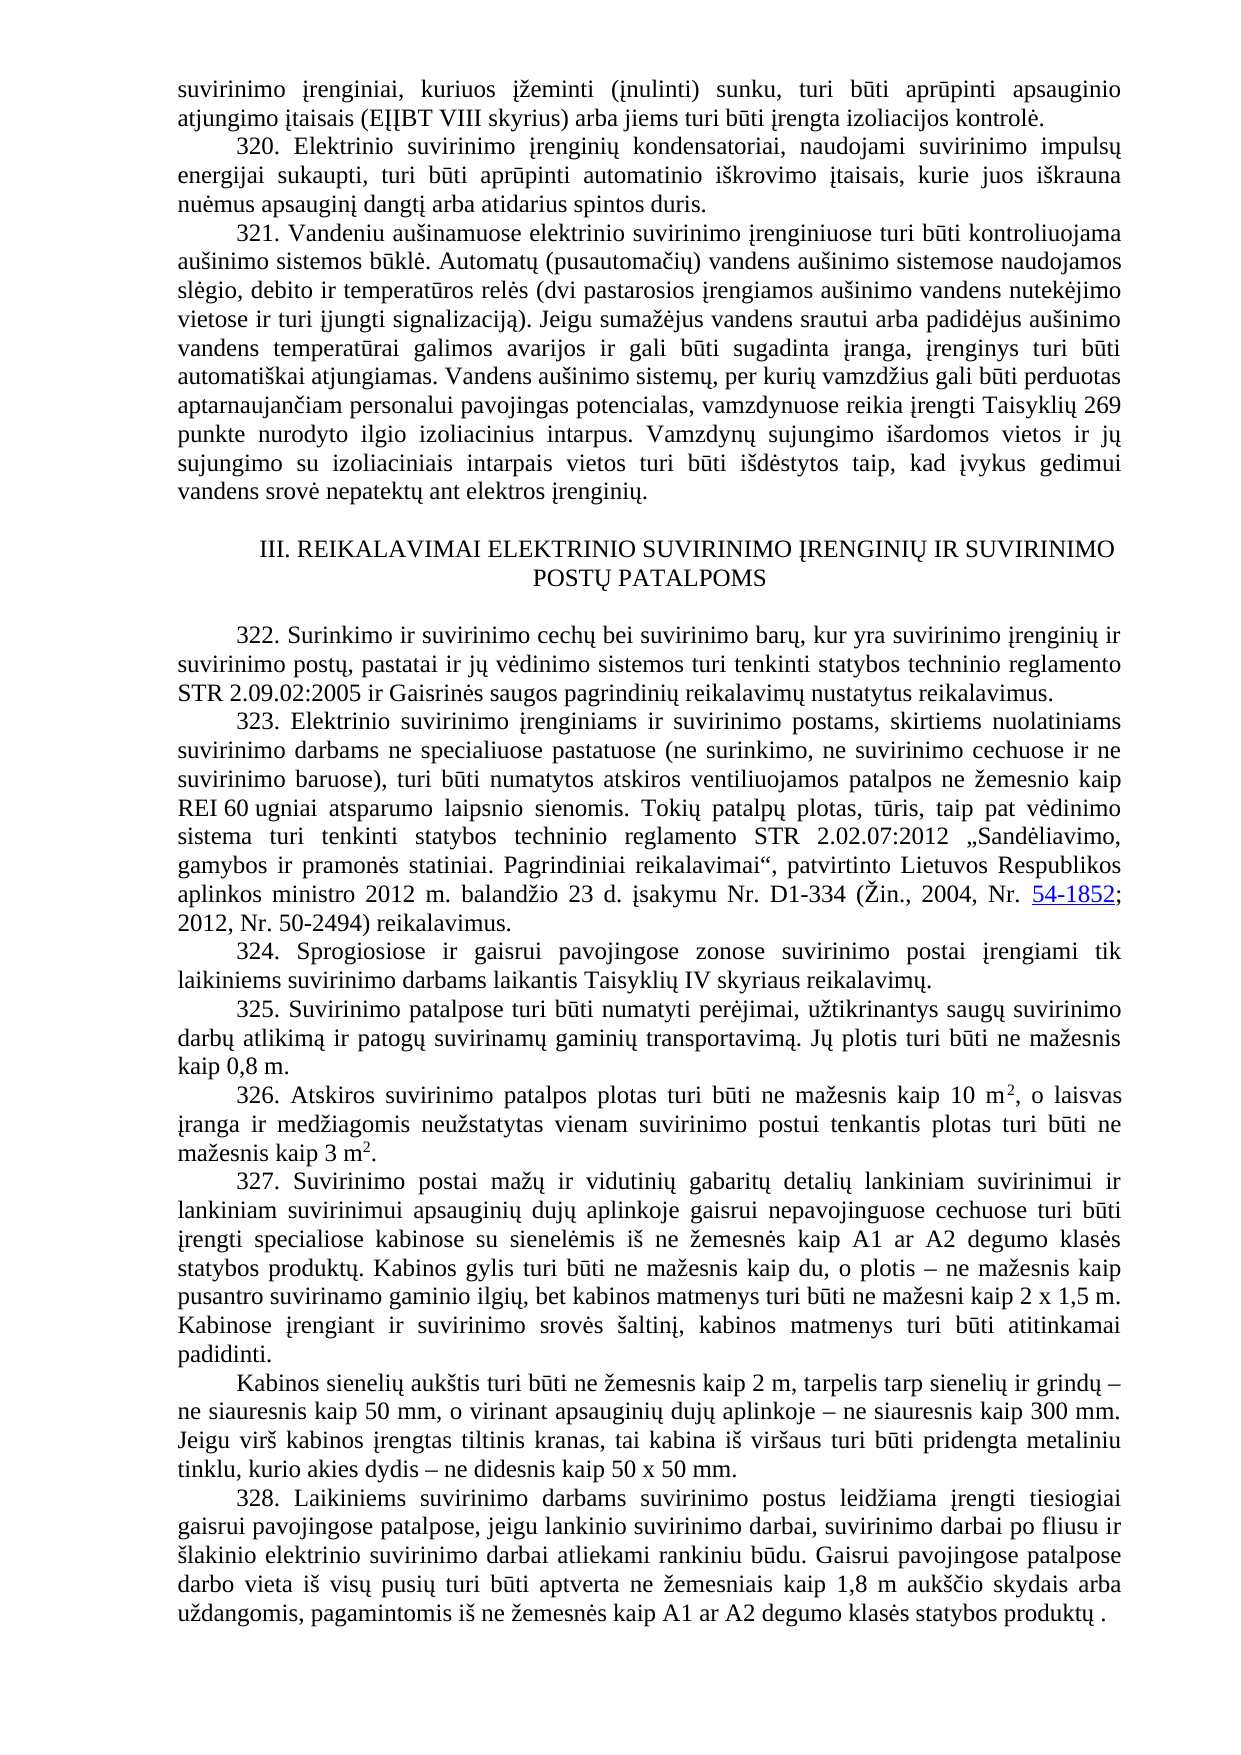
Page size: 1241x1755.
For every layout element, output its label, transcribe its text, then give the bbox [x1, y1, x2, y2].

text 327. Suvirinimo postai mažų ir vidutinių gabaritų detalių lankiniam suvirinimui ir lankiniam suvirinimui apsauginių dujų aplinkoje gaisrui nepavojinguose cechuose turi būti įrengti specialiose kabinose su sienelėmis iš ne žemesnės kaip A1 ar A2 degumo klasės statybos produktų. Kabinos gylis turi būti ne mažesnis kaip du, o plotis – ne mažesnis kaip pusantro suvirinamo gaminio ilgių, bet kabinos matmenys turi būti ne mažesni kaip 2 x 1,5 m. Kabinose įrengiant ir suvirinimo srovės šaltinį, kabinos matmenys turi būti atitinkamai padidinti. [177, 1166, 1122, 1368]
text 321. Vandeniu aušinamuose elektrinio suvirinimo įrenginiuose turi būti kontroliuojama aušinimo sistemos būklė. Automatų (pusautomačių) vandens aušinimo sistemose naudojamos slėgio, debito ir temperatūros relės (dvi pastarosios įrengiamos aušinimo vandens nutekėjimo vietose ir turi įjungti signalizaciją). Jeigu sumažėjus vandens srautui arba padidėjus aušinimo vandens temperatūrai galimos avarijos ir gali būti sugadinta įranga, įrenginys turi būti automatiškai atjungiamas. Vandens aušinimo sistemų, per kurių vamzdžius gali būti perduotas aptarnaujančiam personalui pavojingas potencialas, vamzdynuose reikia įrengti Taisyklių 269 punkte nurodyto ilgio izoliacinius intarpus. Vamzdynų sujungimo išardomos vietos ir jų sujungimo su izoliaciniais intarpais vietos turi būti išdėstytos taip, kad įvykus gedimui vandens srovė nepatektų ant elektros įrenginių. [177, 218, 1122, 505]
text III. REIKALAVIMAI ELEKTRINIO SUVIRINIMO ĮRENGINIŲ IR SUVIRINIMO POSTŲ PATALPOMS [177, 534, 1122, 591]
text 325. Suvirinimo patalpose turi būti numatyti perėjimai, užtikrinantys saugų suvirinimo darbų atlikimą ir patogų suvirinamų gaminių transportavimą. Jų plotis turi būti ne mažesnis kaip 0,8 m. [177, 994, 1122, 1080]
text 320. Elektrinio suvirinimo įrenginių kondensatoriai, naudojami suvirinimo impulsų energijai sukaupti, turi būti aprūpinti automatinio iškrovimo įtaisais, kurie juos iškrauna nuėmus apsauginį dangtį arba atidarius spintos duris. [177, 131, 1122, 218]
text 322. Surinkimo ir suvirinimo cechų bei suvirinimo barų, kur yra suvirinimo įrenginių ir suvirinimo postų, pastatai ir jų vėdinimo sistemos turi tenkinti statybos techninio reglamento STR 2.09.02:2005 ir Gaisrinės saugos pagrindinių reikalavimų nustatytus reikalavimus. [177, 620, 1122, 706]
text 328. Laikiniems suvirinimo darbams suvirinimo postus leidžiama įrengti tiesiogiai gaisrui pavojingose patalpose, jeigu lankinio suvirinimo darbai, suvirinimo darbai po fliusu ir šlakinio elektrinio suvirinimo darbai atliekami rankiniu būdu. Gaisrui pavojingose patalpose darbo vieta iš visų pusių turi būti aptverta ne žemesniais kaip 1,8 m aukščio skydais arba uždangomis, pagamintomis iš ne žemesnės kaip A1 ar A2 degumo klasės statybos produktų . [177, 1483, 1122, 1626]
text 326. Atskiros suvirinimo patalpos plotas turi būti ne mažesnis kaip 10 m2, o laisvas įranga ir medžiagomis neužstatytas vienam suvirinimo postui tenkantis plotas turi būti ne mažesnis kaip 3 m2. [177, 1080, 1122, 1166]
text 324. Sprogiosiose ir gaisrui pavojingose zonose suvirinimo postai įrengiami tik laikiniems suvirinimo darbams laikantis Taisyklių IV skyriaus reikalavimų. [177, 936, 1122, 994]
text suvirinimo įrenginiai, kuriuos įžeminti (įnulinti) sunku, turi būti aprūpinti apsauginio atjungimo įtaisais (EĮĮBT VIII skyrius) arba jiems turi būti įrengta izoliacijos kontrolė. [177, 74, 1122, 131]
text 323. Elektrinio suvirinimo įrenginiams ir suvirinimo postams, skirtiems nuolatiniams suvirinimo darbams ne specialiuose pastatuose (ne surinkimo, ne suvirinimo cechuose ir ne suvirinimo baruose), turi būti numatytos atskiros ventiliuojamos patalpos ne žemesnio kaip REI 60 ugniai atsparumo laipsnio sienomis. Tokių patalpų plotas, tūris, taip pat vėdinimo sistema turi tenkinti statybos techninio reglamento STR 2.02.07:2012 „Sandėliavimo, gamybos ir pramonės statiniai. Pagrindiniai reikalavimai“, patvirtinto Lietuvos Respublikos aplinkos ministro 2012 m. balandžio 23 d. įsakymu Nr. D1-334 (Žin., 2004, Nr. 54-1852; 2012, Nr. 50-2494) reikalavimus. [177, 706, 1122, 936]
text Kabinos sienelių aukštis turi būti ne žemesnis kaip 2 m, tarpelis tarp sienelių ir grindų – ne siauresnis kaip 50 mm, o virinant apsauginių dujų aplinkoje – ne siauresnis kaip 300 mm. Jeigu virš kabinos įrengtas tiltinis kranas, tai kabina iš viršaus turi būti pridengta metaliniu tinklu, kurio akies dydis – ne didesnis kaip 50 x 50 mm. [177, 1368, 1122, 1483]
